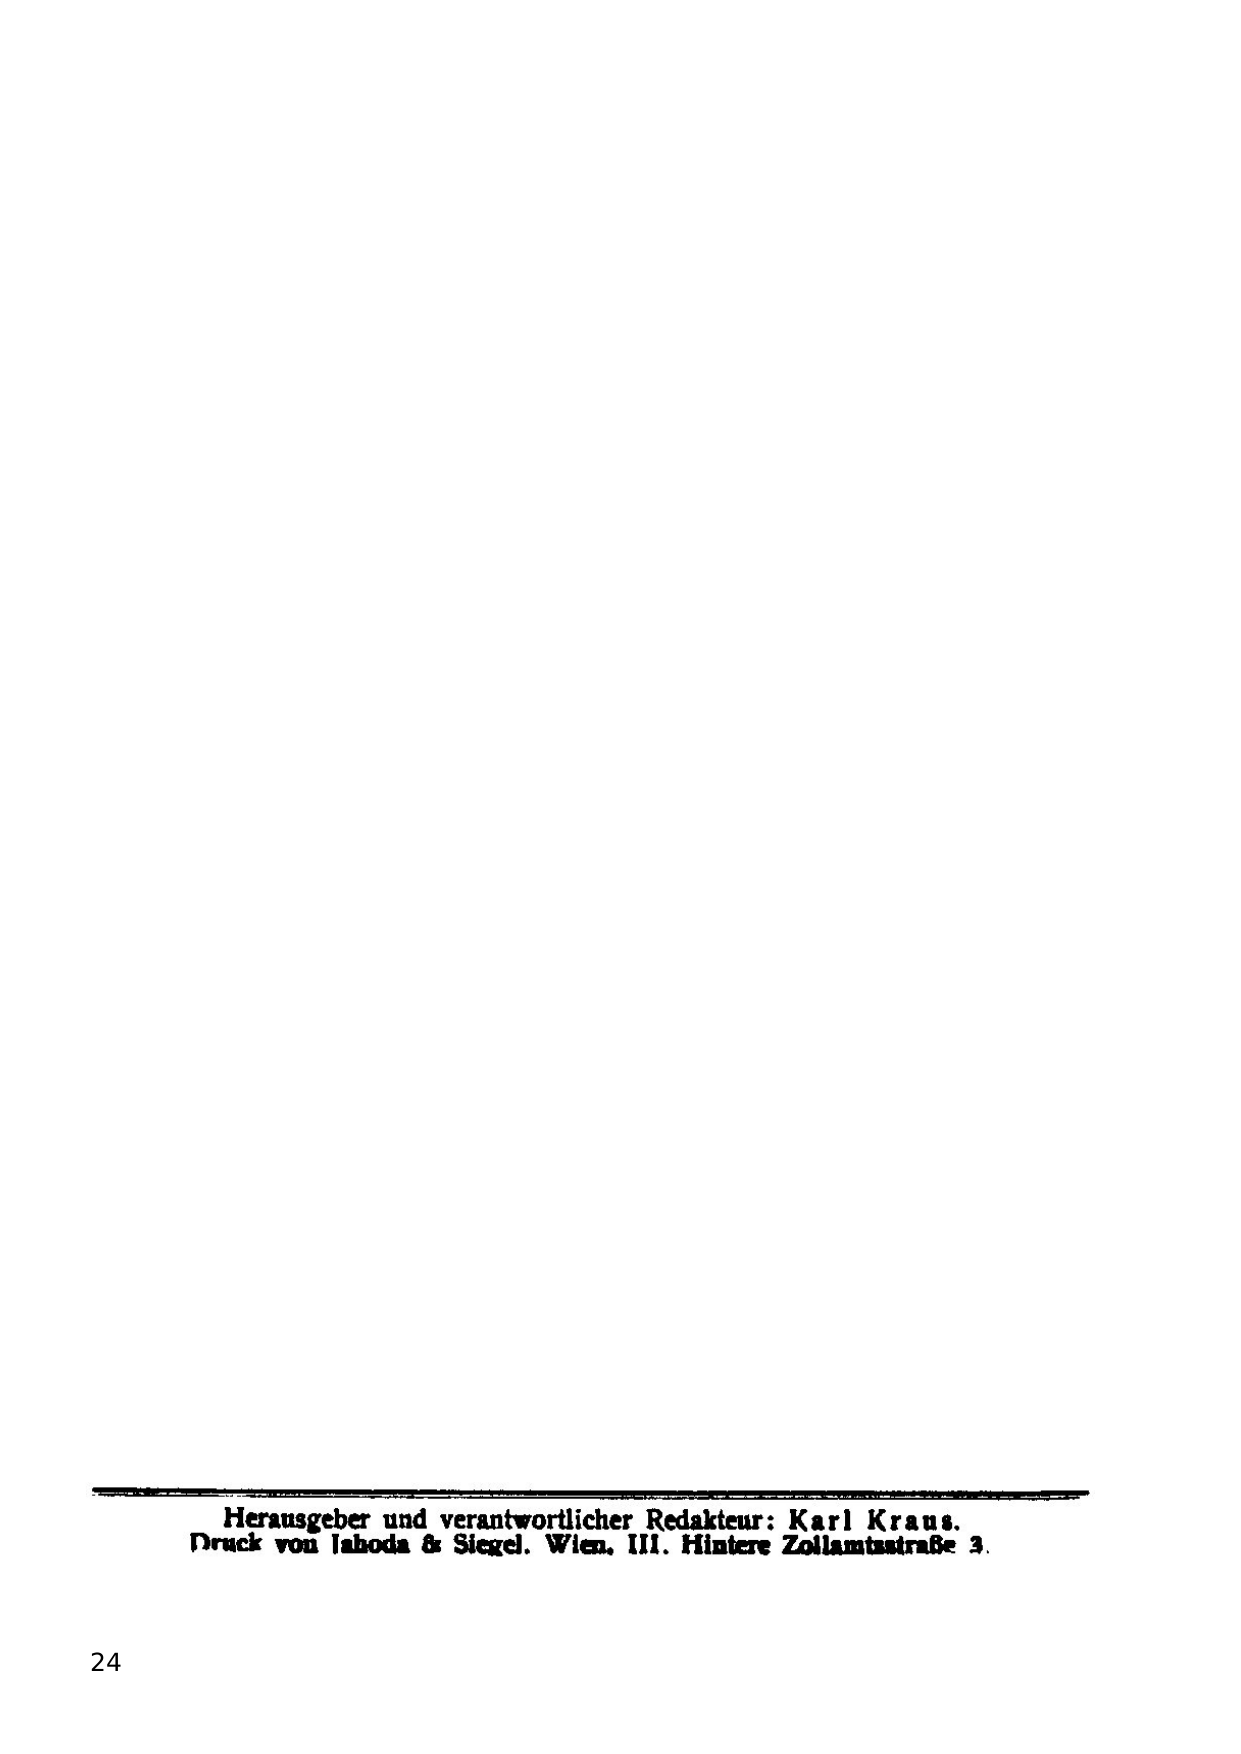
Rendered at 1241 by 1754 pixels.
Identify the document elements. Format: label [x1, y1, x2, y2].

picture [85, 1475, 1095, 1575]
